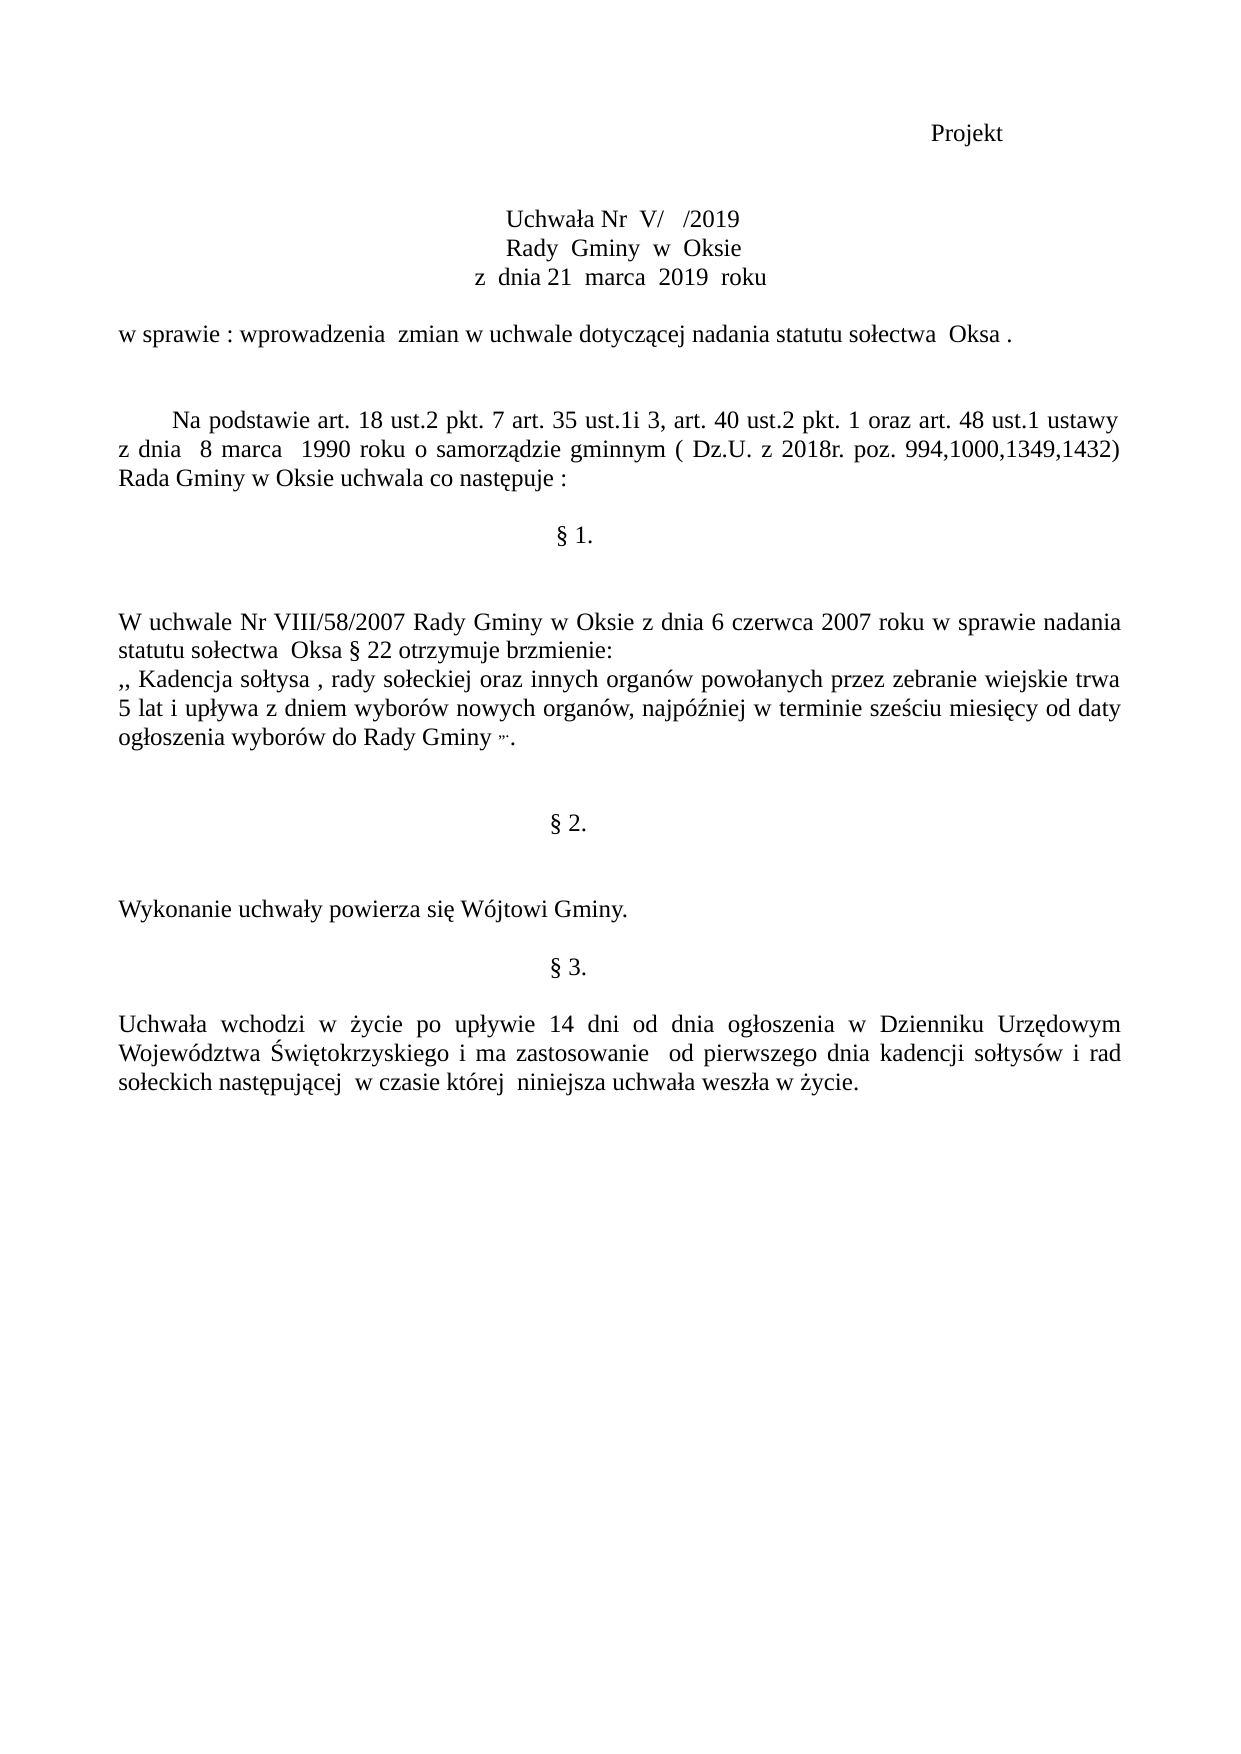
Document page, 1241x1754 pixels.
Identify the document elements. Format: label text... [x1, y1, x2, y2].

text W uchwale Nr VIII/58/2007 Rady Gminy w Oksie z dnia 6 czerwca 2007 roku w sprawie nadania statutu sołectwa Oksa § 22 otrzymuje brzmienie: [118, 607, 1122, 664]
text § 1. [118, 521, 1122, 549]
text § 3. [118, 952, 1122, 981]
text Rady Gminy w Oksie [118, 233, 1122, 262]
text z dnia 21 marca 2019 roku [118, 262, 1122, 291]
text Uchwała wchodzi w życie po upływie 14 dni od dnia ogłoszenia w Dzienniku Urzędowym Województwa Świętokrzyskiego i ma zastosowanie od pierwszego dnia kadencji sołtysów i rad sołeckich następującej w czasie której niniejsza uchwała weszła w życie. [118, 1009, 1122, 1096]
text Uchwała Nr V/ /2019 [118, 204, 1122, 233]
text Wykonanie uchwały powierza się Wójtowi Gminy. [118, 894, 1122, 923]
text ,, Kadencja sołtysa , rady sołeckiej oraz innych organów powołanych przez zebranie wiejskie trwa 5 lat i upływa z dniem wyborów nowych organów, najpóźniej w terminie sześciu miesięcy od daty ogłoszenia wyborów do Rady Gminy „.. [118, 664, 1122, 751]
text w sprawie : wprowadzenia zmian w uchwale dotyczącej nadania statutu sołectwa Oksa . [118, 319, 1122, 348]
text Na podstawie art. 18 ust.2 pkt. 7 art. 35 ust.1i 3, art. 40 ust.2 pkt. 1 oraz art. 48 ust.1 ustawy z dnia 8 marca 1990 roku o samorządzie gminnym ( Dz.U. z 2018r. poz. 994,1000,1349,1432) Rada Gminy w Oksie uchwala co następuje : [118, 406, 1122, 492]
text § 2. [118, 808, 1122, 837]
text Projekt [118, 118, 1122, 147]
